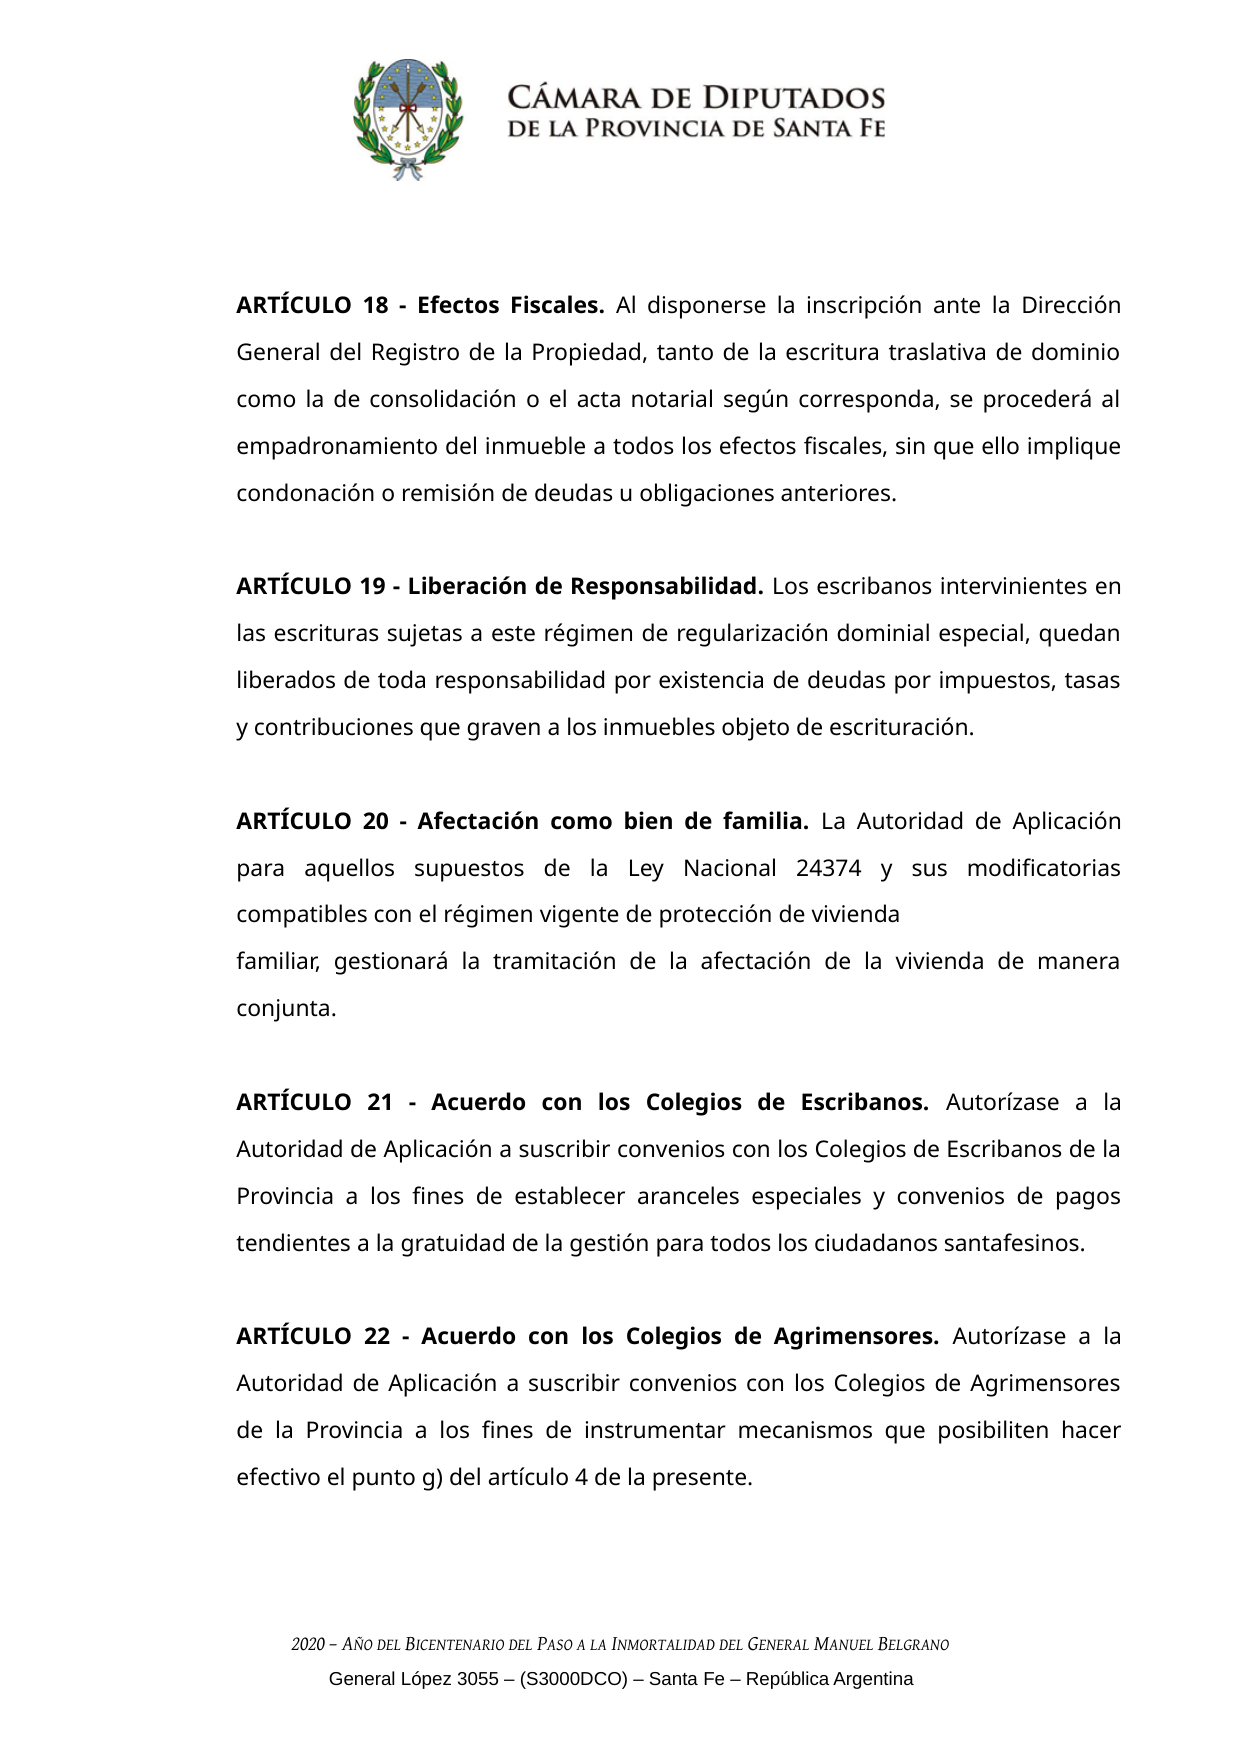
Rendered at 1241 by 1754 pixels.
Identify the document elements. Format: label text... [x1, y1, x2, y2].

text ARTÍCULO 18 - Efectos Fiscales. Al disponerse la inscripción ante la Dirección General del Registro de la Propiedad, tanto de la escritura traslativa de dominio como la de consolidación o el acta notarial según corresponda, se procederá al empadronamiento del inmueble a todos los efectos fiscales, sin que ello implique condonación o remisión de deudas u obligaciones anteriores. [236, 289, 1122, 508]
text ARTÍCULO 20 - Afectación como bien de familia. La Autoridad de Aplicación para aquellos supuestos de la Ley Nacional 24374 y sus modificatorias compatibles con el régimen vigente de protección de vivienda [236, 805, 1122, 930]
text familiar, gestionará la tramitación de la afectación de la vivienda de manera conjunta. [236, 945, 1122, 1023]
text ARTÍCULO 19 - Liberación de Responsabilidad. Los escribanos intervinientes en las escrituras sujetas a este régimen de regularización dominial especial, quedan liberados de toda responsabilidad por existencia de deudas por impuestos, tasas y contribuciones que graven a los inmuebles objeto de escrituración. [236, 570, 1122, 742]
text ARTÍCULO 22 - Acuerdo con los Colegios de Agrimensores. Autorízase a la Autoridad de Aplicación a suscribir convenios con los Colegios de Agrimensores de la Provincia a los fines de instrumentar mecanismos que posibiliten hacer efectivo el punto g) del artículo 4 de la presente. [236, 1320, 1122, 1492]
text ARTÍCULO 21 - Acuerdo con los Colegios de Escribanos. Autorízase a la Autoridad de Aplicación a suscribir convenios con los Colegios de Escribanos de la Provincia a los fines de establecer aranceles especiales y convenios de pagos tendientes a la gratuidad de la gestión para todos los ciudadanos santafesinos. [236, 1086, 1122, 1258]
